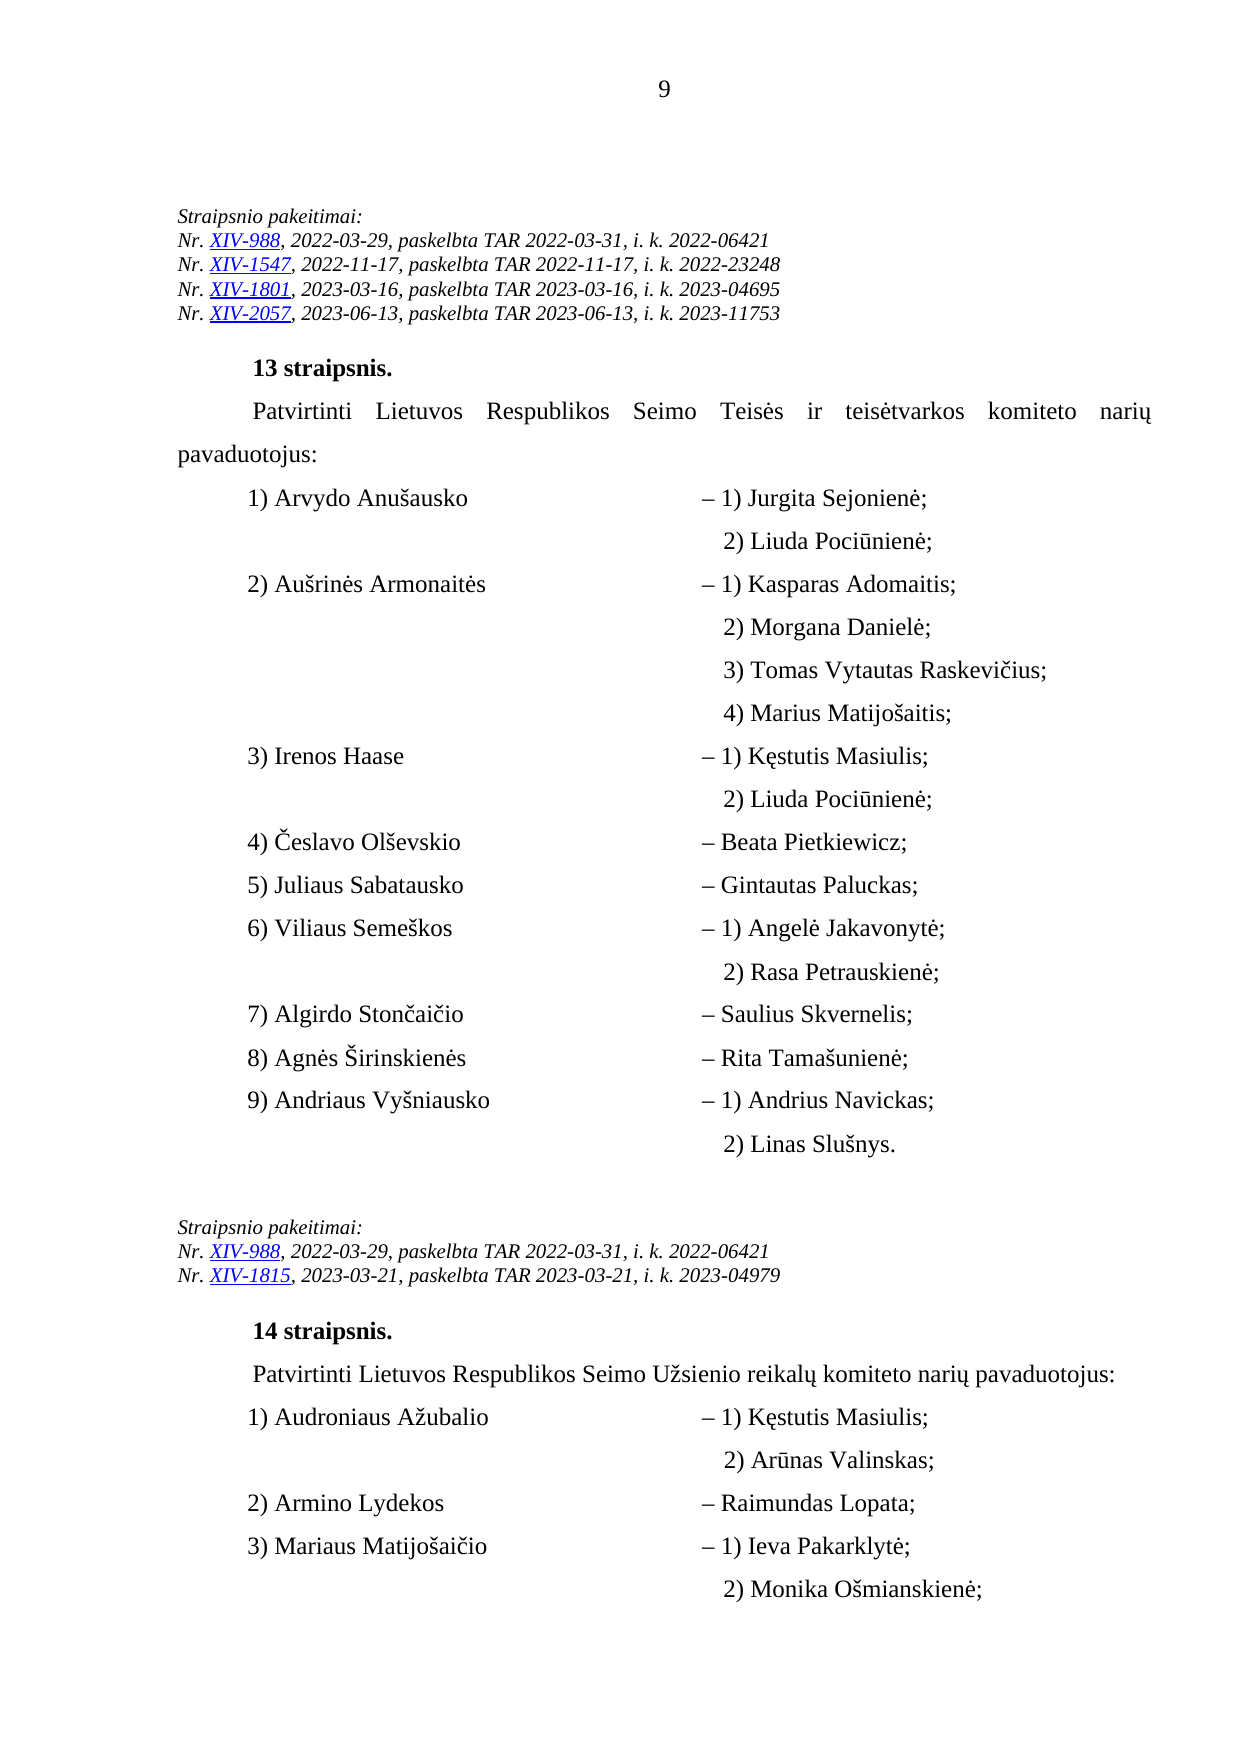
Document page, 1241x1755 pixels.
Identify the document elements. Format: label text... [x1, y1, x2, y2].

table_cell – 1) Ieva Pakarklytė; 2) Monika Ošmianskienė; [691, 1531, 1151, 1617]
table_cell 3) Irenos Haase [236, 741, 691, 827]
table_cell 2) Armino Lydekos [236, 1488, 691, 1531]
table_header – 1) Jurgita Sejonienė; 2) Liuda Pociūnienė; [691, 483, 1151, 569]
table_cell 2) Aušrinės Armonaitės [236, 569, 691, 741]
text 14 straipsnis. [177, 1316, 1152, 1344]
text Straipsnio pakeitimai: [177, 1215, 1152, 1239]
table_cell 5) Juliaus Sabatausko [236, 870, 691, 913]
table_cell 8) Agnės Širinskienės [236, 1043, 691, 1086]
table_cell [691, 118, 1151, 161]
text Straipsnio pakeitimai: [177, 204, 1152, 228]
table_cell 7) Algirdo Stončaičio [236, 1000, 691, 1043]
text 13 straipsnis. [177, 353, 1152, 382]
text Nr. XIV-1547, 2022-11-17, paskelbta TAR 2022-11-17, i. k. 2022-23248 [177, 252, 1152, 276]
table_header – 1) Kęstutis Masiulis; 2) Arūnas Valinskas; [691, 1402, 1151, 1488]
table_cell – Gintautas Paluckas; [691, 870, 1151, 913]
text Nr. XIV-988, 2022-03-29, paskelbta TAR 2022-03-31, i. k. 2022-06421 [177, 228, 1152, 252]
text Nr. XIV-1801, 2023-03-16, paskelbta TAR 2023-03-16, i. k. 2023-04695 [177, 276, 1152, 301]
text Nr. XIV-2057, 2023-06-13, paskelbta TAR 2023-06-13, i. k. 2023-11753 [177, 301, 1152, 324]
table_cell – Beata Pietkiewicz; [691, 828, 1151, 870]
table_cell – Raimundas Lopata; [691, 1488, 1151, 1531]
table_header 1) Arvydo Anušausko [236, 483, 691, 569]
text Nr. XIV-988, 2022-03-29, paskelbta TAR 2022-03-31, i. k. 2022-06421 [177, 1239, 1152, 1263]
table_cell 6) Viliaus Semeškos [236, 914, 691, 999]
table_cell [236, 118, 691, 161]
text Patvirtinti Lietuvos Respublikos Seimo Teisės ir teisėtvarkos komiteto narių pavaduotojus: [177, 396, 1152, 468]
table_header 1) Audroniaus Ažubalio [236, 1402, 691, 1488]
table_cell – 1) Kęstutis Masiulis; 2) Liuda Pociūnienė; [691, 741, 1151, 827]
table_cell 3) Mariaus Matijošaičio [236, 1531, 691, 1617]
table_cell – 1) Andrius Navickas; 2) Linas Slušnys. [691, 1086, 1151, 1172]
text Patvirtinti Lietuvos Respublikos Seimo Užsienio reikalų komiteto narių pavaduotojus: [177, 1359, 1152, 1388]
table_cell – Rita Tamašunienė; [691, 1043, 1151, 1086]
table_cell – Saulius Skvernelis; [691, 1000, 1151, 1043]
table_cell 4) Česlavo Olševskio [236, 828, 691, 870]
text Nr. XIV-1815, 2023-03-21, paskelbta TAR 2023-03-21, i. k. 2023-04979 [177, 1263, 1152, 1287]
table_cell 9) Andriaus Vyšniausko [236, 1086, 691, 1172]
table_cell – 1) Kasparas Adomaitis; 2) Morgana Danielė; 3) Tomas Vytautas Raskevičius; 4) Marius Matijošaitis; [691, 569, 1151, 741]
table_cell – 1) Angelė Jakavonytė; 2) Rasa Petrauskienė; [691, 914, 1151, 999]
